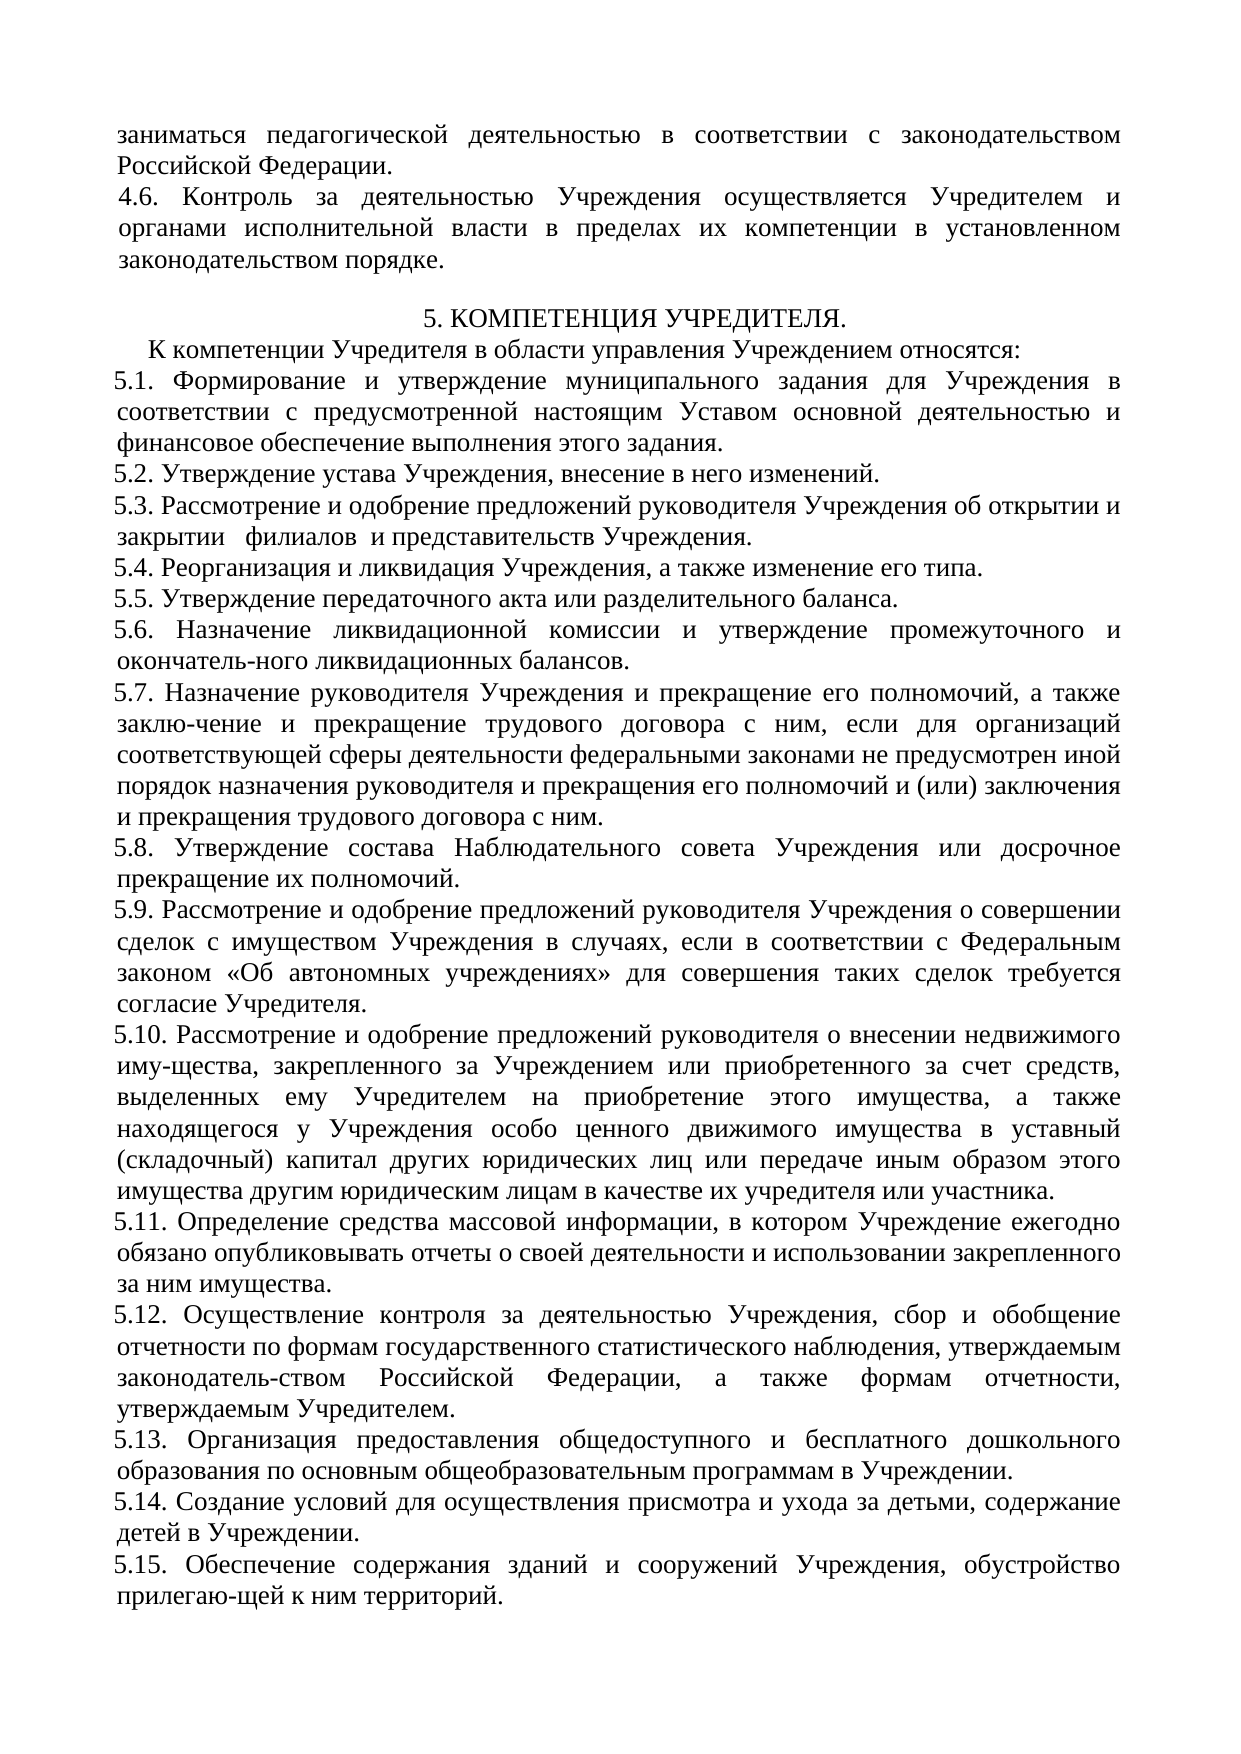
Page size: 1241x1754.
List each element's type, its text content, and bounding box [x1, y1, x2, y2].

text 5.12. Осуществление контроля за деятельностью Учреждения, сбор и обобщение отчетности по формам государственного статистического наблюдения, утверждаемым законодатель-ством Российской Федерации, а также формам отчетности, утверждаемым Учредителем. [113, 1298, 1122, 1423]
text 5.11. Определение средства массовой информации, в котором Учреждение ежегодно обязано опубликовывать отчеты о своей деятельности и использовании закрепленного за ним имущества. [113, 1205, 1122, 1298]
text 5.1. Формирование и утверждение муниципального задания для Учреждения в соответствии с предусмотренной настоящим Уставом основной деятельностью и финансовое обеспечение выполнения этого задания. [113, 364, 1122, 458]
text 5.9. Рассмотрение и одобрение предложений руководителя Учреждения о совершении сделок с имуществом Учреждения в случаях, если в соответствии с Федеральным законом «Об автономных учреждениях» для совершения таких сделок требуется согласие Учредителя. [113, 894, 1122, 1018]
text 5. КОМПЕТЕНЦИЯ УЧРЕДИТЕЛЯ. [117, 302, 1122, 333]
text 5.14. Создание условий для осуществления присмотра и ухода за детьми, содержание детей в Учреждении. [113, 1485, 1122, 1548]
text 5.4. Реорганизация и ликвидация Учреждения, а также изменение его типа. [113, 551, 1122, 582]
text К компетенции Учредителя в области управления Учреждением относятся: [117, 333, 1122, 364]
text 5.13. Организация предоставления общедоступного и бесплатного дошкольного образования по основным общеобразовательным программам в Учреждении. [113, 1423, 1122, 1485]
text 5.8. Утверждение состава Наблюдательного совета Учреждения или досрочное прекращение их полномочий. [113, 831, 1122, 894]
text 5.6. Назначение ликвидационной комиссии и утверждение промежуточного и окончатель-ного ликвидационных балансов. [113, 613, 1122, 676]
text 5.5. Утверждение передаточного акта или разделительного баланса. [113, 582, 1122, 613]
text 4.6. Контроль за деятельностью Учреждения осуществляется Учредителем и органами исполнительной власти в пределах их компетенции в установленном законодательством порядке. [118, 180, 1122, 274]
text 5.3. Рассмотрение и одобрение предложений руководителя Учреждения об открытии и закрытии филиалов и представительств Учреждения. [113, 489, 1122, 551]
text заниматься педагогической деятельностью в соответствии с законодательством Российской Федерации. [113, 118, 1122, 180]
text 5.7. Назначение руководителя Учреждения и прекращение его полномочий, а также заклю-чение и прекращение трудового договора с ним, если для организаций соответствующей сферы деятельности федеральными законами не предусмотрен иной порядок назначения руководителя и прекращения его полномочий и (или) заключения и прекращения трудового договора с ним. [113, 676, 1122, 831]
text 5.15. Обеспечение содержания зданий и сооружений Учреждения, обустройство прилегаю-щей к ним территорий. [113, 1548, 1122, 1610]
text 5.2. Утверждение устава Учреждения, внесение в него изменений. [113, 458, 1122, 489]
text 5.10. Рассмотрение и одобрение предложений руководителя о внесении недвижимого иму-щества, закрепленного за Учреждением или приобретенного за счет средств, выделенных ему Учредителем на приобретение этого имущества, а также находящегося у Учреждения особо ценного движимого имущества в уставный (складочный) капитал других юридических лиц или передаче иным образом этого имущества другим юридическим лицам в качестве их учредителя или участника. [113, 1018, 1122, 1205]
